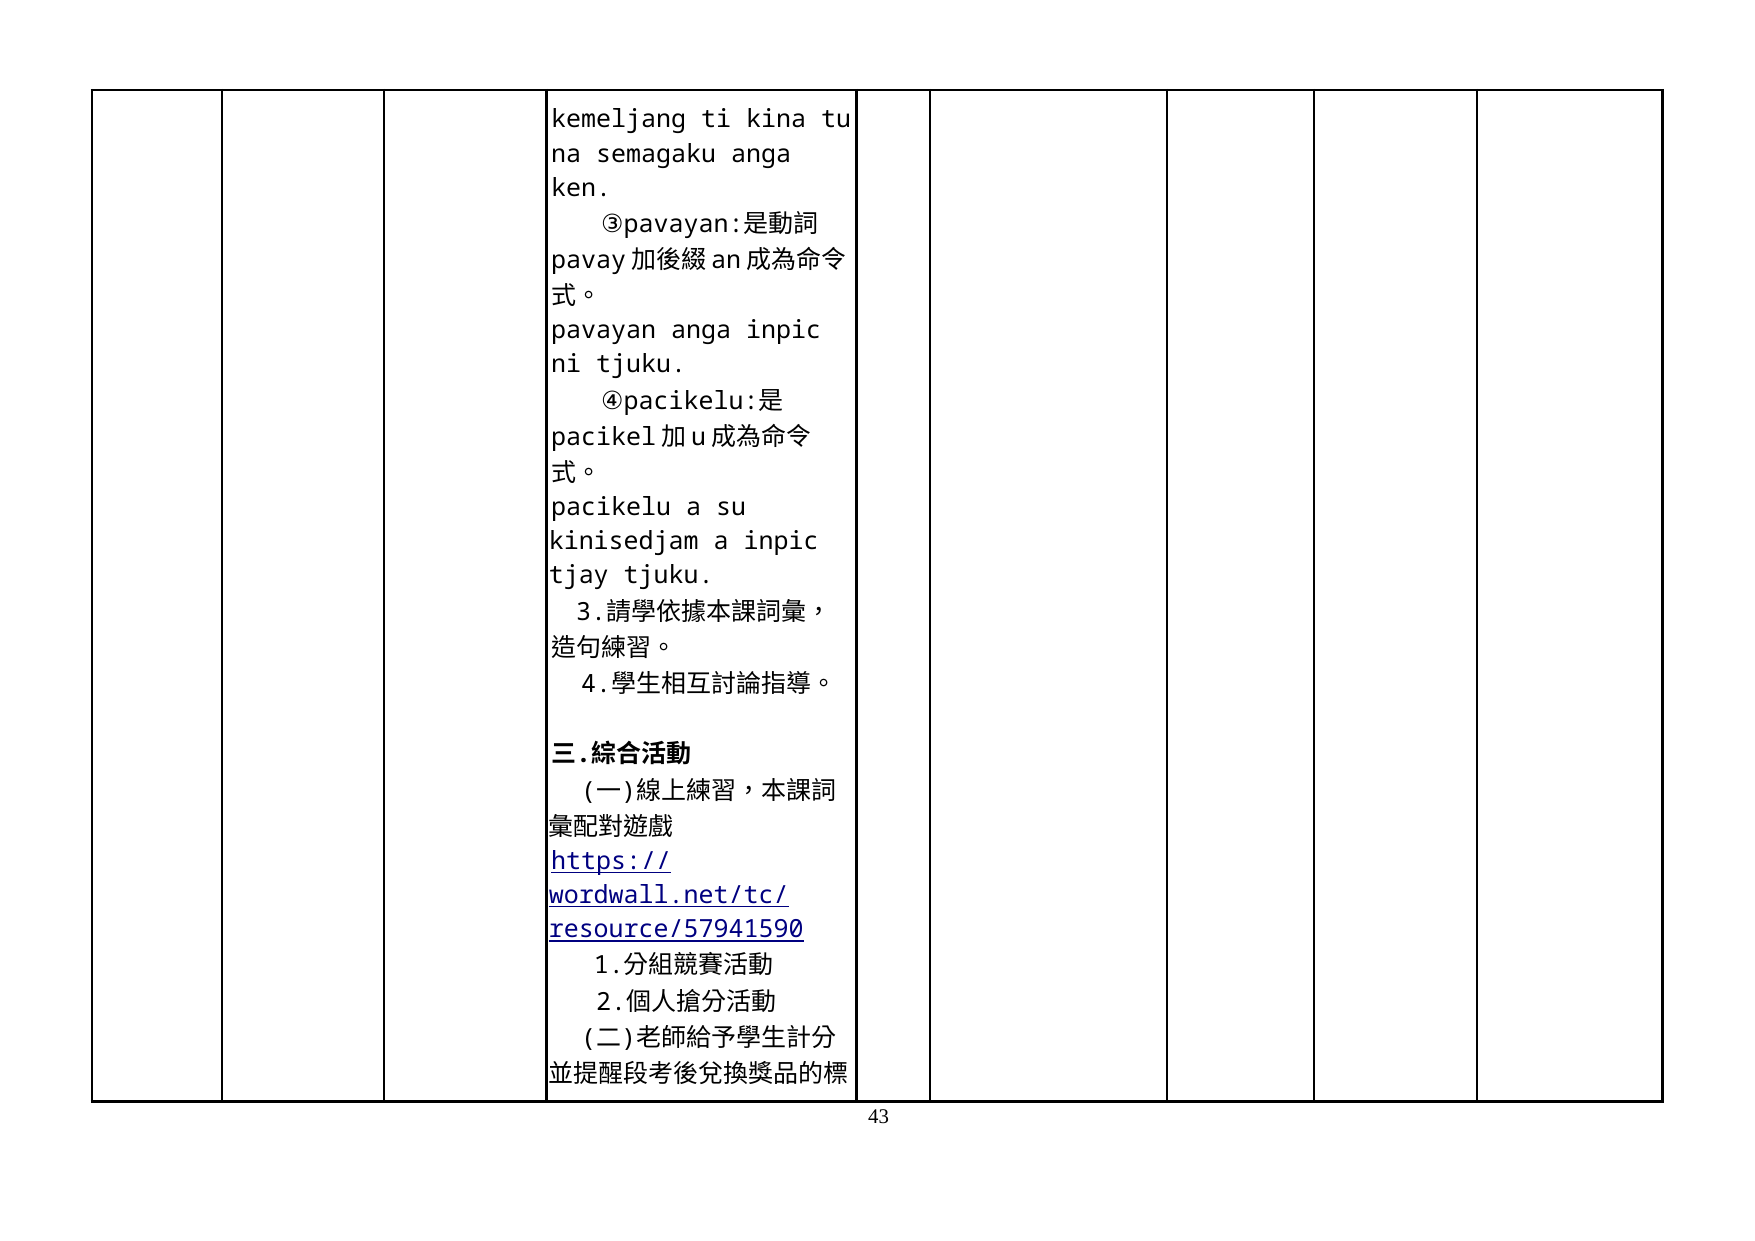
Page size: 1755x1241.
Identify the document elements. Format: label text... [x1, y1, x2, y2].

table_header [385, 91, 545, 1100]
table_header [1315, 91, 1476, 1100]
table_header [858, 91, 929, 1100]
table_header [931, 91, 1166, 1100]
table_header 單元一:語言和民族 第二課 我們是原住民kaimazan a men a caucau 第一節 一.引起動機 1. 使用臺灣原住民族資訊網，查閱排灣族的地理位置 http://www.tipp.org.tw/aborigines_info.asp?A_ID=10&AC_No=1 2.練習蒐尋魯凱族的地理位置、文化 http://www.tipp.org.tw/aborigines_info.asp?A_ID=13 3.老師講解排灣族語群，人口數、分佈地區、語言的區分。 4.老師介紹排灣族鄉鎮命名的由來。 5.請學生依據影片觀察，說出差異性。 二.發展活動 (一)閱讀課文: 1.課文導讀:老師透過聲音，讓學生藉由反覆的聽力訓練，加強對族語聲音的模仿能力。 2.老師引導學生能逐段閱讀短文。 (A) kaimazan mun a caucau? (B) ui! kaimazan a men a caucau. (A) se drekay mun? (B) ini! sepayuan a men. (A) azua nia taqinaljanan, tja tjuruvu a payuan. (B) tiamen a sepayuan na sepulingetj i pasa navalj tua taiwan. (二)自主學習 1.學生能朗讀課文 2.學生能互相討論課文內容及難易度。 3.學生能發表意見，提出問題，說出詞性。 (三)單詞教學 1.老師示範發音方式，並指導發音準確性。 2.老師單詞分析及補充說明，例句示範。 ①kacalisiyan:泛指原住民或山地人。 se kacalisiyan amen a masalasalatj. ②drekay:魯凱族。 se drekay a ku qali. ③se:屬於 se payuan amen. ④si-a ta:同屬 nia siataqaljan. ⑤tjuruvu:眾多，專指人數。 tjuruvu amen a kitulutulu ta pinayuanan. ⑥mapulju；mavekelj:少數，專指人數。 mapulju a nia qaliyan. 3.請學依據本課詞彙，造句練習。 4.學生相互討論指導指正。 三.綜合活動 進行單詞配對遊戲測驗 https://wordwall.net/tc/resource/57940148 (二).老師給予學生計分並提醒段考後兌換獎品的標準。 (三).請學生選出今天最認真的同學再給予額外加分。 第二節 一.引起動機 (一) 藉由網路資源，認識台灣原住民 http://www.tipp.org.tw/aborigines.asp 老師運用影片讓學生認識台灣原住民。 請學生發表觀看影片的心得。 二.發展活動 (一)請同學朗讀文文章 1.個別朗讀並由老師進行修正。 2.分組朗讀並請學生進 行修正。 3.請學生說出哪一句是最難念的句子。 (二)請在文章中圈出名詞與動詞。 1.請學生與同學相互討論、指導。 (三)老師解說課文 1.說明本課課文的結構： 【主詞+動詞+方位(副詞)】 【i+方位+受格標記+5人/非5人】 舉例說明。 請學生依所學文法練習造句。 請學生與同學相互討論、指導。 三.綜合活動 使用網路資源，進行簡短對話測驗 (二)根據測驗結果，老師給予學生計分並提醒段考後兌換獎品的標準。 (三)請學生選出今天最認真的同學再給予額外加分。 第三節 一.引起動機 (一)排灣族古調: 拉拉伊(歡樂歌) https://www.youtube.com/watch?v=dA07kqAAQsc&list=RDdA07kqAAQsc&start_radio=1 聆聽欣賞 老師說明詞義及文化背景。 老師逐句教唱 排灣族八步舞教學 進行唱跳活動 二.發展活動 朗讀課文 1.請學生分組朗讀 2.請學生依課文對話分組進行對話練習。 (二) 課文短句練習應用替換詞。 1.學生能應用不同詞彙，熟悉應用、理解，替換代名詞、比較詞、地方詞等等。 2.請學生與同學相互討論、指導。 3.分組發表成果。 例: se drekay mun? se bunung mun? ②azua nia taqinaljan,tja tjuruvu a payuan. azua nia taqanaljan tja mapulju a payuan. ③tiamen a sepayuan na sepulingetj i pasa navalj tua Taiwan. tiamen a sepayuan na sepulingetj i pasa vecekadan tua Taiwan. 三.綜合活動 (一)使用線上網路資源，進行句法演練、測驗 https://web.klokah.tw/grmpts/ (二) 根據測驗結果，老師給予學生計分並提醒段考後兌換獎品的標準。 (三)請學生選出今天最認真的同學再給予額外加分。 第四節 一.引起動機 播放歌曲：拉拉伊(歡樂歌)，請學生練習哼唱 https://www.youtube.com/watch?v=dA07kqAAQsc&list=RDdA07kqAAQsc&start_radio=1 進行唱唱跳跳活動。 老師說明八步舞的含意。 請學生表達活動心得。 二.發展活動 複習課文 請學生各別上台朗讀。 進行同步翻譯活動。請兩位學生上台，一位先說一句族語，再請另一位學生翻成中文。 每一位學生都是評審，活動結束後，輪流上台說出評語。 複習詞彙 分組進行搶答活動。 每一組輪流派出一位學生，由老師翻字卡，學生按鈴說出答案。 遊戲直至所有學生輪完後結束，統計分數，進行加分。 三.綜合活動:使用網路資源進行總複習 (一)句法演練、測驗 https://wordwall.net/tc/resource/57939650 (二)本課詞彙測驗 https://wordwall.net/tc/resource/57938593 (三)老師給予學生計分並提醒段考後兌換獎品的標準。 (四)請學生選出今天最認真的同學再給予額外加分。 單元一:語言和民族 第三課 講故事 menilimilingan 第一節 一.引起動機 欣賞排灣族神話故事 http://www.shute.kh.edu.tw/~abo025/theme_9.html 老師依影片內容介紹內容。 請學生發表觀看影片心得與感想。 二.發展活動 (一).閱讀課文: 1.課文導讀:老師透過聲音，讓學生藉由反覆的聽力訓練，加強對族語聲音的模仿能力。 2.老師引導學生能逐段閱讀短文。 (1) saigu aravac ti vuvuaqaljay a menilimilingan. (2) tjenglay a ken a qemiladj itja liljililjing a ilangda tjai vuvuaqaljay a menilimilingan. (3) liyaw a kinljang ni vuvu a na temalidu a milimilingan. paruta na pinatagiljan na i kacauan, ata na kemasinu a caucau. (4) nua na penakaleva atua na temaljiti a milimilingan, ku kina tjenglayan a penuljat. (5) ku sinljup anga a milimilingan ni vuvuaqaljay. (6) ku si papalangda anga ta ku salasaladj a kitulu. (二)自主學習 1.學生能朗讀課文 2.學生能互相討論課文內容及難易度。 3.學生能發表意見，提出問題，說出詞性。 (三)單詞教學 1.老師示範發音方式，並指導發音準確性。 2.老師單詞分析及補充說明，例句示範。 ①menilimilingan:講故事。由名詞milingan加上en中綴詞和重疊詞變成動名詞。 pinatagiljan:由來、源頭。由名詞patagilj加上in中綴詞、an後綴詞而成。 penakaleva:使人快樂的。加en中綴成為形容詞。 papalangda:給人聽(欣賞)。是langda(聽)加前綴pa重疊成。 ⑤taseljaseljang:同業、同年。由seljaseljang加前綴ta、後綴an成為多數。 3.請學依據本課詞彙，造句練習。 4.學生相互討論指導。 三.綜合活動 使用族語E樂園繪本平台 https://web.klokah.tw/pbc/ 請學生找一篇繪本，輪流上台說故事。 讀者劇場:大家選出一篇繪本，實際演練。 第二節 一.引起動機 欣賞影片:陶壺與排灣族始祖 https://ticeda.moc.gov.tw/home/zh-tw/video/8224 老師口述傳統的涵義 請學生表達觀看影片心得。 請學生發表觀看影片心得與感想。 二.發展活動 (一)請同學朗讀課文文章 1.個別朗讀並由老師進行修正。 2.分組朗讀並請學生進行修正。 3.請學生說出哪一句是最難念的句子。 (二)請在文章中圈出名詞與動詞。 1.請學生與同學相互討論、互相給建議。 2.請學生試著逐句翻譯課文。 (三)老師解說課文 1.說明本課課文的結構。 2.請學生仿老師分析課文。 三.綜合活動 (一)進行線上詞彙測驗 https://wordwall.net/tc/resource/57940448 1.學生分組測驗比賽，答題數、時間。 2.勝利者，接受其他同學的歡呼及獻唱。 第三節 一.引起動機 (一)聆聽歌謠: 舞炯恩-排灣情歌 https://www.youtube.com/watch?v=WTS03FvNIDk 聆聽賞析 老師說明歌曲的時代背景、詞意 歌曲練唱教學 請學生練習改編歌詞 學生分享學習心得 二.發展活動 課文 1.請學生練習使用不同方法朗讀課文。 2.請學生選出最特別的，進行加分活動。 課文短劇練習應用替換詞。例: ①saigu aravac ti vuvu a uqaljay a menilimilingan. saigu aravac ti vuvu a vavayan a semenay. ②tjengelay aken a qemiladj i patalataladj ta liljing na kasiw a kilangeda tjay vuvu a uqaljay a seman milimilingan. ru qiljadj amen itjay litjava na umaq a kilangda tjai vuvu a vavayan a semenay. (二)請學生應用不同詞彙，完成句子替換。 三.綜合活動 (一)依本課課文進行綜合句子排列練習、測驗。 https://wordwall.net/tc/resource/57940636 (二)老師給予學生計分並提醒段考後兌換獎品的標準。 (三)請學生選出今天最認真的同學再給予額外加分。 (四)學習單:請學生分組錄製課文朗讀，上傳至padlet. 第四節 一.引起動機 (一)欣賞歌謠: 舞炯恩-排灣情歌 https://www.youtube.com/watch?v=WTS03FvNIDk 請學生用輪唱的方式詮釋。 請學生分享上週學習單成果。 二.發展活動 (一)課程內容總複習 1.第1~3課詞彙配對 https://wordwall.net/tc/resource/57716480 2.句子排列 https://wordwall.net/tc/resource/57940636 (二)老師給予學生計分並提醒段考後兌換獎品的標準。 (三)請學生選出今天最認真的同學並給予額外加分。 三.綜合活動 (一)學習單:請學生用族與寫出第一單元語言和民族心得，50字以上。上傳至padlet. (二)老師預告下週課程大綱，請學生自主學習，下週發表。 單元二:閱讀的樂趣 第四課 讀書kitaqeci 第一節 一.引起動機 (一)閱讀繪本:知識的力量 https://web.klokah.tw/pbc/book/online/index.php?id=139 1.學習繪本中的單字 2.單辭測驗:以看族語選擇中文的測驗方式，測試學生對繪本單詞的熟悉度。 (二)請學生輪流分享上週學習單。 二.發展活動 (一).閱讀課文: 1.課文導讀:老師透過聲音，讓學生藉由反覆的聽力訓練，加強對族語聲音的模仿能力。 2.老師引導學生能逐段閱讀短文。 ①tima na qemati ta dingwa? ②inuan a tjalja vavavan a sinan tapaw i kacauwan? ③kemuda nu minasi a ciqaw? ④aqumaya sa cemelalaq a kalevelevan? ⑤kemasinu tjen sa tja keljang ta tevela taicu a marka sini ivadaq a pacugan? ⑥itja sapitj, nu zemangal itjen a itaqeci mezulju a tja kinljangan. (二)自主學習 1.學生能朗讀課文 2.學生能互相討論課文內容及難易度。 3.學生能發表意見，提出問題，說出詞性。 (三)單詞教學 1.老師示範發音方式，並指導發音準確性。 2.老師單詞分析及補充說明，例句示範。 ①patagilj:開始。是tagilj開頭名詞家前綴pa成為動名詞。 patagilj anga kitulu itje ta pinayuanan. ②sikai:世界。是沿用日語。 bulay aravac atja sikai. ③cemelalaq:打雷。是celalaq(雷)加中綴em成為動名詞。 nu cemelalaq a kalevelevan uri qemudjalj anga. ④djemumak:找。是djumak加中綴em而成。 djemumaq ta sengesengan ti kama. ⑤mazulju:使增加、充實。是zulju加前綴ma成為被增加。 mazulju anga a vakidj ta qudjalj. ⑥kinljang:所知道的知識。加後綴an成為名詞。 liyaw a kinljangan ni kama. 3.請學依據本課詞彙，造句練習。 4.學生相互討論指導。 三.綜合活動 (一)本課詞彙配對測驗 https://wordwall.net/tc/resource/57941048 1.分組競賽活動 2.個人搶分活動 (二)老師給予學生計分並提醒段考後兌換獎品的標準。 (三)請學生選出今天最認真的同學進行加分。 第二節 一.引起動機 閱讀繪本:知識的力量 https://web.klokah.tw/pbc/book/online/index.php?id=139 (1)閱讀理解:欣賞繪本之後，請學生來回答問題問題： 例: 1. 伊莉莎白的父親是位優秀的律師，但為什麼無法幫助可憐的婦女？ 2. 伊莉莎白與她的先生參加了什麼會議？ 3. 這場會議伊莉莎白發現了什麼？讓她非常驚訝。 4. 說一說，故事中有哪一些事情是伊莉莎白在爭取的女性權益？ 藉由學生回答，引導學生理解閱讀的重要性。 二.發展活動 (一)請同學朗讀課文文章。 1.個別朗讀並由老師進行修正。 2.分組朗讀並請學生進行修正。 3.請學生說出哪一句是最難念的句子。 (二)請在文章中圈出名詞與動詞。 1.請學生與同學相互討論、指導。 2.請學生試著逐句翻譯課文。 (三)老師解說課文 1.說明本課課文的結構。 2.請學生練習老師分析課文。 (四)自主學習 1.學生能朗讀課文。 2.學生能互相討論課文內容及難易度。 3.學生能發表意見，提出問題，說出詞性。 三.綜合活動 (一)課文句子排列測驗 https://wordwall.net/tc/resource/57940733 1.分組討論，進行測驗活動 2.個人加分賽活動 (二)老師給予學生計分並提醒段考後兌換獎品的標準。 (三).請學生選出今天最認真的同學，進行加分。 第三節 一.引起動機 (一)閱讀繪本:知識的力量 https://web.klokah.tw/pbc/book/online/index.php?id=139 1.補充例句(擁有句) 2.補充例句(存在句) 二.發展活動 朗讀課文 (二) 課文短句練習應用替換詞。 1.學生能應用不同詞彙，熟悉應用、理解，替換代名詞、比較詞、地方詞等等。 例: ①tima na qemati ta dingwa? tima na qemati ta palidring? ②inuan a tjalja vavavan a sinan tapaw i kacauwan? izainu a tjalja ladruladruqan a pana i Taiwan? ③akumaya sa cemelalaq a kalevelevan? akumaya sa lemadjap a kalevelevan? 2.請學生與同學相互討論、指導。 3.分組發表成果。 綜合活動 複習課程內容 (一)天氣與健康(句型)配對測驗 https://wordwall.net/tc/resource/33655482 1.分組討論，進行測驗 2.個人加分賽 (二)老師給予學生計分並提醒段考後兌換獎品的標準。 (三).請學生選出今天最認真的同學再給予額外加分。 第四節 一.引起動機 (一)生活說族語:天氣與健康(族語E樂園) https://web.klokah.tw/dialogue/video/watch.php?vid=76 1.對話練習 2.單詞練習 3.聽寫測驗 4.詞序測驗 5.對話理解測驗 (二)老師引導學生學習，並適時的作測驗，加深印象。 二.發展活動 (一)複習課文、句型 1.朗讀課文 2.句型排列 https://wordwall.net/tc/resource/57940733 (二)複習本課詞彙 https://wordwall.net/tc/resource/57941048 (三)老師給予學生計分並提醒段考後兌換獎品的標準。 (四)請學生選出今天最認真的同學再給予額外加分。 三.綜合活動 (一)學習單:請學生用族與寫出【最喜歡的書，為什麼?】，50字以上。上傳至padlet. (二)老師預告下週課程大綱，請學生自主學習，下週發表。 單元二:閱讀的樂趣 第五課 借書kisedjam ta sapitj 第一節 一.引起動機 (一)影片欣賞: 排灣族「五年祭」 https://www.youtube.com/watch?v=ebdg4Vy07uk 1.老師補充說明各部落在舉辦五年祭的差異。 2.請學生分享參與五年祭的經驗。 3.請學生發表觀看影片的心得。 (二)請學生輪流分享上週的學習單心得。 二.發展活動 (一)閱讀課文: 1.課文導讀:老師透過聲音，讓學生藉由反覆的聽力訓練，加強對族語聲音的模仿能力。 2.老師引導學生能逐段閱讀短文。 (A) na semupu anga sun taicu a “maljeveq na sepayuan” a sapitj? (B) ui. ku sinupu anga, nanguaq angata aicu a sapitj nu tja pacunen. (A) maqati a ku kisedjamen aicu a sapitj? (B) neka nia ken, ljakua kemeljang a ken tu izua ni Tjuku. ku si kisedjaman anga sun tjaimadju. (A) masalu, nu su kisedjamen anga, pavayan anga tjanu a ken dri? (B) ui! ljakua nu maka supu anga sun. ti sun anga pacikel tjay Tjuku. (二)自主學習 1.學生能朗讀課文 2.學生能互相討論課文內容及難易度。 3.學生能發表意見，提出問題，說出詞性。 (三)單詞教學 1.老師示範發音方式，並指導發音準確性。 2.老師單詞分析及補充說明，例句示範。 ①semupu:讀、唸、數。由supu(數量)加em中綴而成動名詞。 tjengelay aken a semupu ta qadupu. ②kemeljang:知道。是keljang(知悉)加em中綴成為動名詞。 kemeljang ti kina tu na semagaku anga ken. ③pavayan:是動詞pavay加後綴an成為命令式。 pavayan anga inpic ni tjuku. ④pacikelu:是pacikel加u成為命令式。 pacikelu a su kinisedjam a inpic tjay tjuku. 3.請學依據本課詞彙，造句練習。 4.學生相互討論指導。 三.綜合活動 (一)線上練習，本課詞彙配對遊戲 https://wordwall.net/tc/resource/57941590 1.分組競賽活動 2.個人搶分活動 (二)老師給予學生計分並提醒段考後兌換獎品的標準。 (三).請學生選出今天最認真的同學再給予額外加分。 第二節 一.引起動機 (一)閱讀文章:五年祭 (族語E樂園:文化篇) https://web.klokah.tw/extension/cu_practice/index.php?d=26&l=24&view=article 1.請學生輪流分段唸文章。 2.請自願的學生朗讀整篇文章，並給予加分。 3.單詞學習:請學生找出生詞，並應用原住民族語言線上辭典協助蒐尋。 4.老師解說本文內容，讓學生加深學習記憶。 二.發展活動 (一)請同學朗讀課文文章。 1.個別朗讀並由老師進行修正。 2.分組朗讀並請學生進行互相給建議。 3.請學生說出哪一句是最難念的句子。 (二)請在文章中圈出名詞與動詞。 1.請學生與同學相互討論、指導。 2.請學生試著逐句翻譯課文。 (三)老師解說課文 1.說明本課課文的結構。 2.請學生練習分析課文。 (四)自主學習 1.學生能朗讀課文 2.學生能互相討論課文內容及難易度。 3.學生能發表意見，提出問題，說出詞性。 三.綜合活動 (一)文化工藝DIY:製作福球 1.準備打包帶、麻繩。 2.老師指導學生製作。 3.將成品集中保管。 4.期末體驗課程使用。 第三節 一.引起動機 (一)聆聽古調:tjalja sauqaljayan a payuan. 1.老師將歌詞寫在黑板上，請學生抄寫在學習單上。 2.老師解說歌詞詞意及文化背景。 3.請學生唸歌詞，感受詞意。 4.老師清唱教學，學生跟唱。 5.請學生練習搭配八步舞合唱。 6.學生分享參與心得感想。 二.發展活動 朗讀課文 (二) 課文短句練習應用替換詞。 1.學生能應用不同詞彙，熟悉應用、理解，替換代名詞、比較詞、地方詞等等。例: ①na semupu anga sun taicu a maljeveq na payuan a sapitj? na semupu anga sun taicu a masalut na drekay a sapitj? ②na semupu anga ken,aicu a sapitj na temalidu aravac. na semupu anga ken,aicu a sapitj na penapedjeli aravac. ③maqati a ku kisedjamen tjanusun aicu a sapitj? maqati a ku kisedjamen tjaimadju azua a sapitj? ④ljakua nu maka supu anga sun,pacikelu anga tjay tjuku. ljakua nu maka supu anga sun,pacikelu anga tjay kapi. (三)請學生應用不同詞彙，完成句子替換。 三.綜合活動 (一)文化工藝DIY:製作刺球竿。 1.準備90公分以上的竹子、衛生竹筷、繩子、美工刀。 2.老師依照步驟指導製作。 3.請學生各拿一支竹筷、美工刀。 4.將竹筷一頭削尖。(使用刀子時務必要求學生注意安全) 5將削肩的竹筷插入竹子上方，用繩子綑綁，完成成品。 老師將學生成品集中保管。 老師再複習製作步驟，並說明刺福球用意，預告下次上課內容。 第四節 一.引起動機 (一)體驗五年祭刺球活動 1.將製作完成的福球、竹竿帶到走廊或教室後方。 2.學生圍成一圈，各拿一支竹竿。 3.學生輪流向上拋福球。 4.刺中福球者收竿、觀戰。 5.每人都刺中後，活動結束。 6.學生分享參與活動心得。 二.發展活動 (一)複習課文、句型 1.朗讀課文 2.句型排列 https://wordwall.net/tc/resource/58005399 (二)複習本課詞彙 https://wordwall.net/tc/resource/57941590 (三)老師給予學生計分並提醒段考後兌換獎品的標準。 (四)請學生選出今天最認真的同學，進行加分。 三.綜合活動 (一)學習單:請學生用族與寫出【體驗刺福球的心得】，50字以上。上傳至padlet. (二)老師預告下週期末總複習測驗，請學生自主學習。 總複習-族語翻翻樂 (一)請學生分組朗讀1~5課課文。 (二)請學生分組進行翻翻樂遊戲。 1.每組分10張便利貼，寫上要考其他組1~5課的詞彙。 2.每一組派一位學生接受提問(中翻族語、族語翻中)。 3.翻到的詞彙立即說出字卡上的字及翻譯。 4.該組無法回答，可由其他組進行搶答 5.每一位學生都要上台參與活動。 6.所有人員輪完，活動結束。 7.得分最多的一組，上台接受同學們的歡呼。 (三)期末測驗 1.1~5課句子排列測驗 https://wordwall.net/tc/resource/57718685 2.第1~5課填空測驗 https://wordwall.net/tc/resource/57719406 (四)頒獎典禮 1.依平時加分及學習單，統計出前三名學生，獲得老師獎品。 2.個人獎及小組獎項。 (五)請學生上台分享學期學習心得。 (六)老師預告下學期課程大綱及內容。 [548, 91, 855, 1100]
table_header [93, 91, 221, 1100]
table_header [1168, 91, 1313, 1100]
table_header [1478, 91, 1661, 1100]
table_header [223, 91, 383, 1100]
